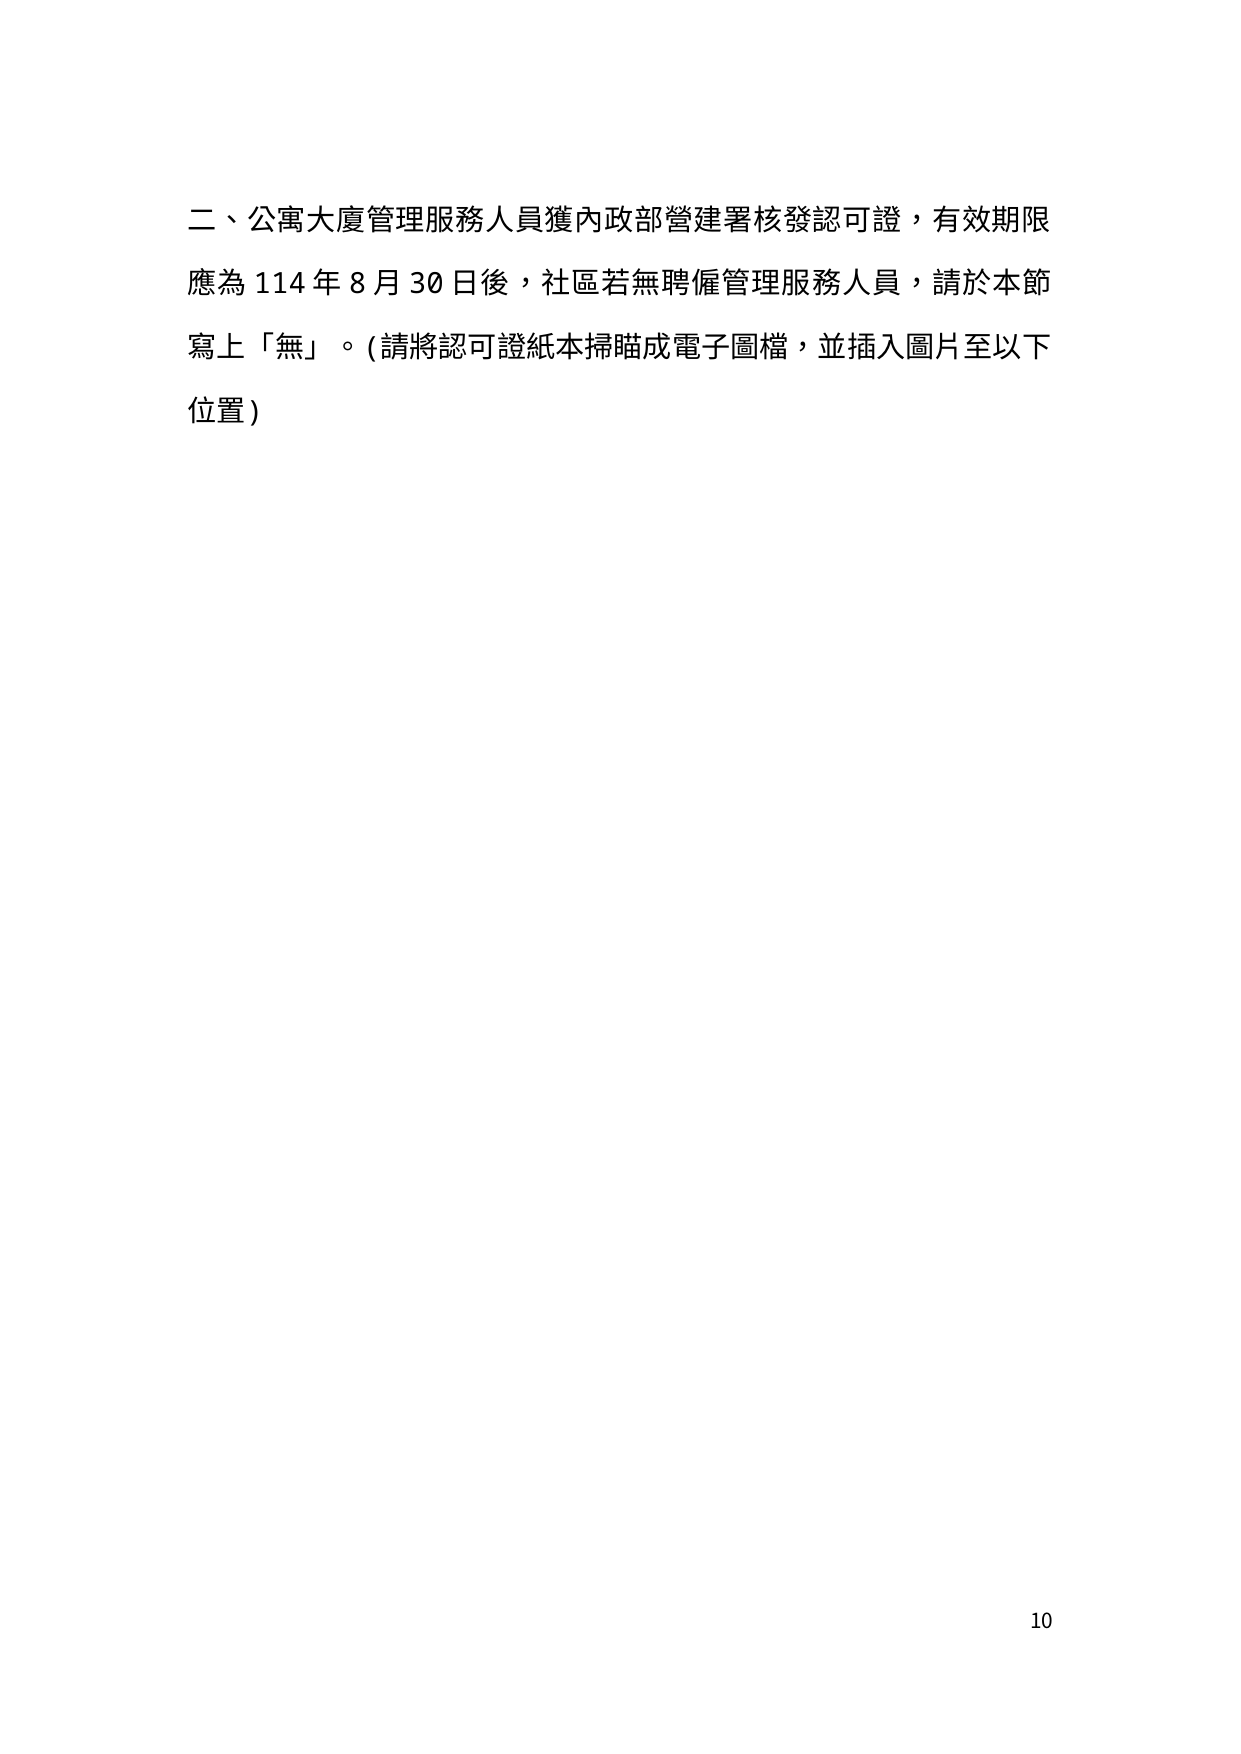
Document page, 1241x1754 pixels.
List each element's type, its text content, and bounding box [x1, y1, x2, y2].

text 二、公寓大廈管理服務人員獲內政部營建署核發認可證，有效期限應為114年8月30日後，社區若無聘僱管理服務人員，請於本節寫上「無」。(請將認可證紙本掃瞄成電子圖檔，並插入圖片至以下位置) [187, 197, 1053, 429]
